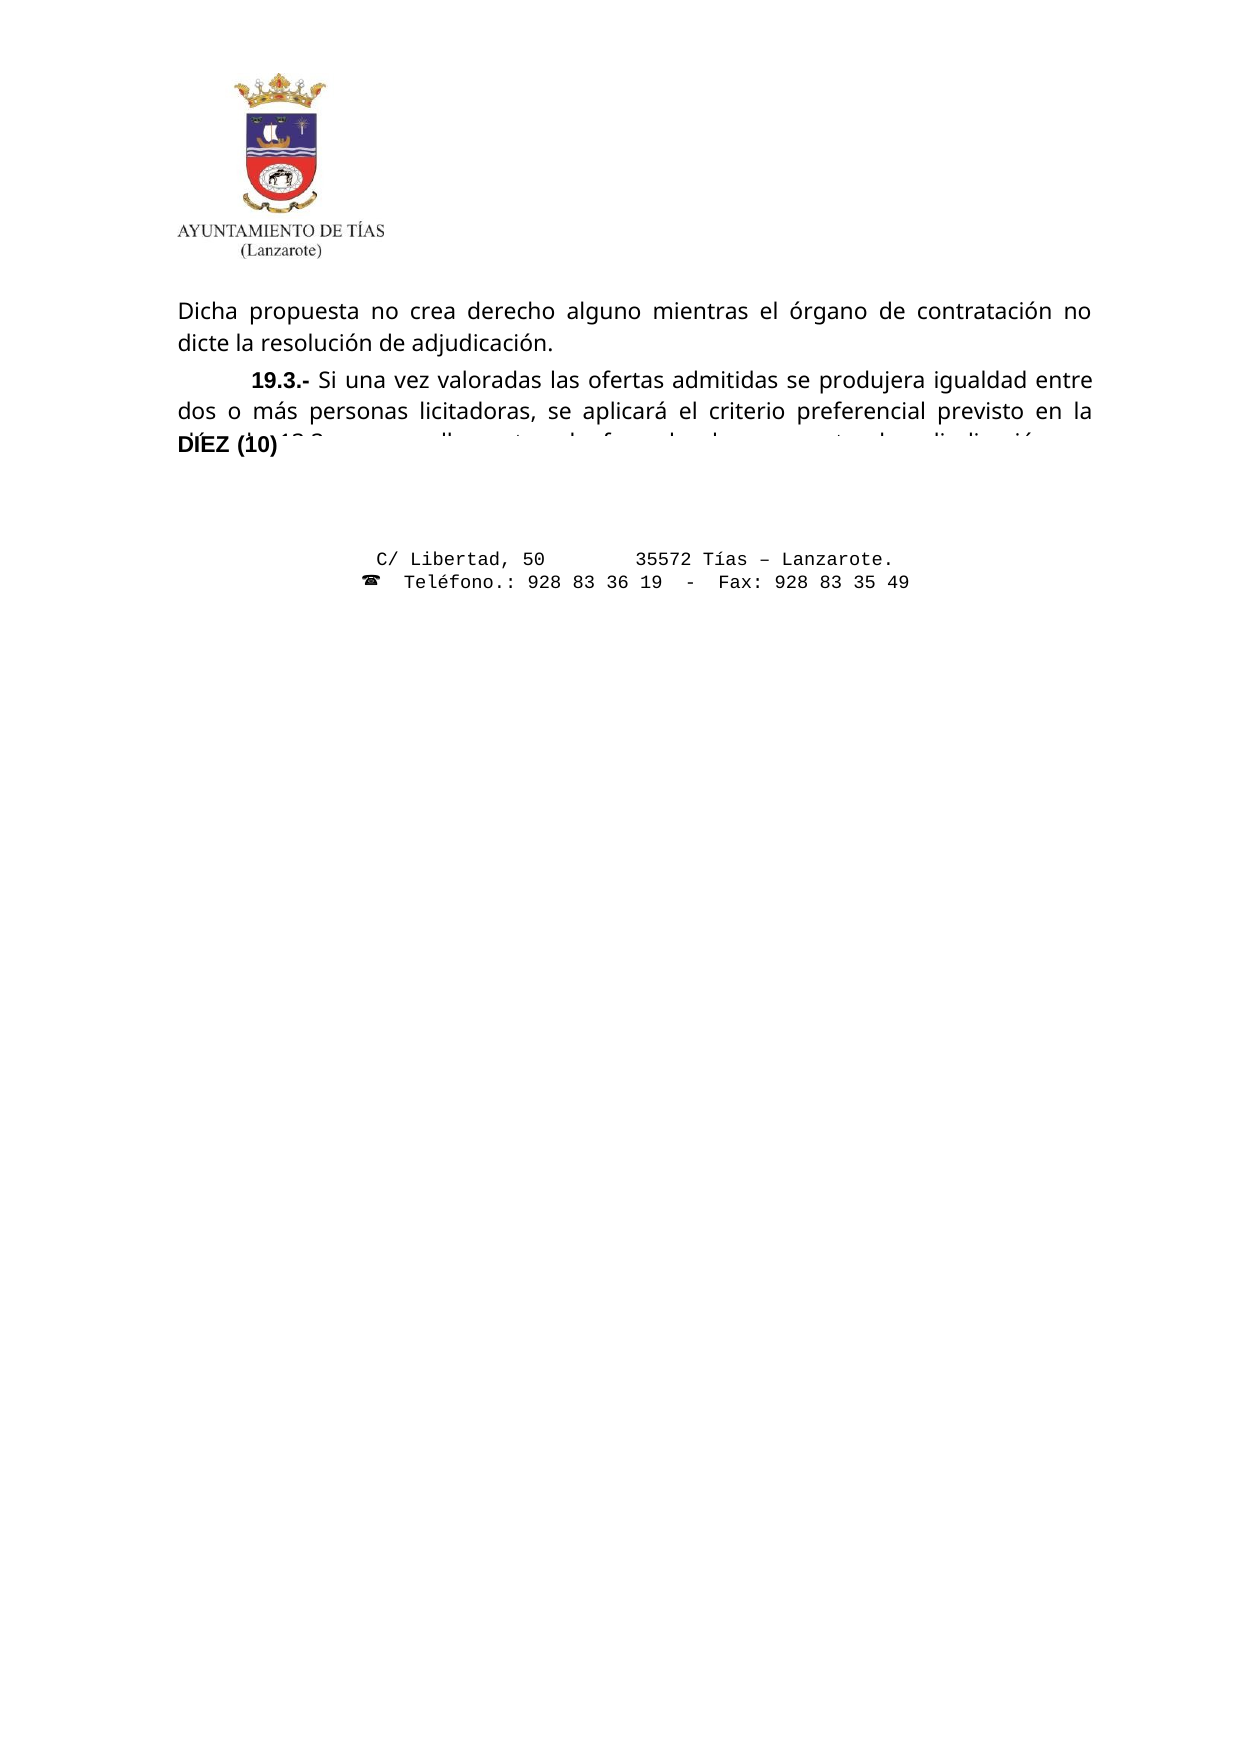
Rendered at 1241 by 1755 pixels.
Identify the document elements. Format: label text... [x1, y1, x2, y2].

text  Teléfono.: 928 83 36 19 - Fax: 928 83 35 49 [163, 571, 1107, 594]
text 20.1.- Una vez aceptada la propuesta de adjudicación formulada por la Mesa de Contratación, los servicios dependientes del órgano de contratación requerirán a la persona licitadora propuesta como adjudicataria para que, dentro del plazo de DIEZ (10) [177, 435, 1094, 458]
text C/ Libertad, 50 35572 Tías – Lanzarote. [163, 550, 1107, 571]
